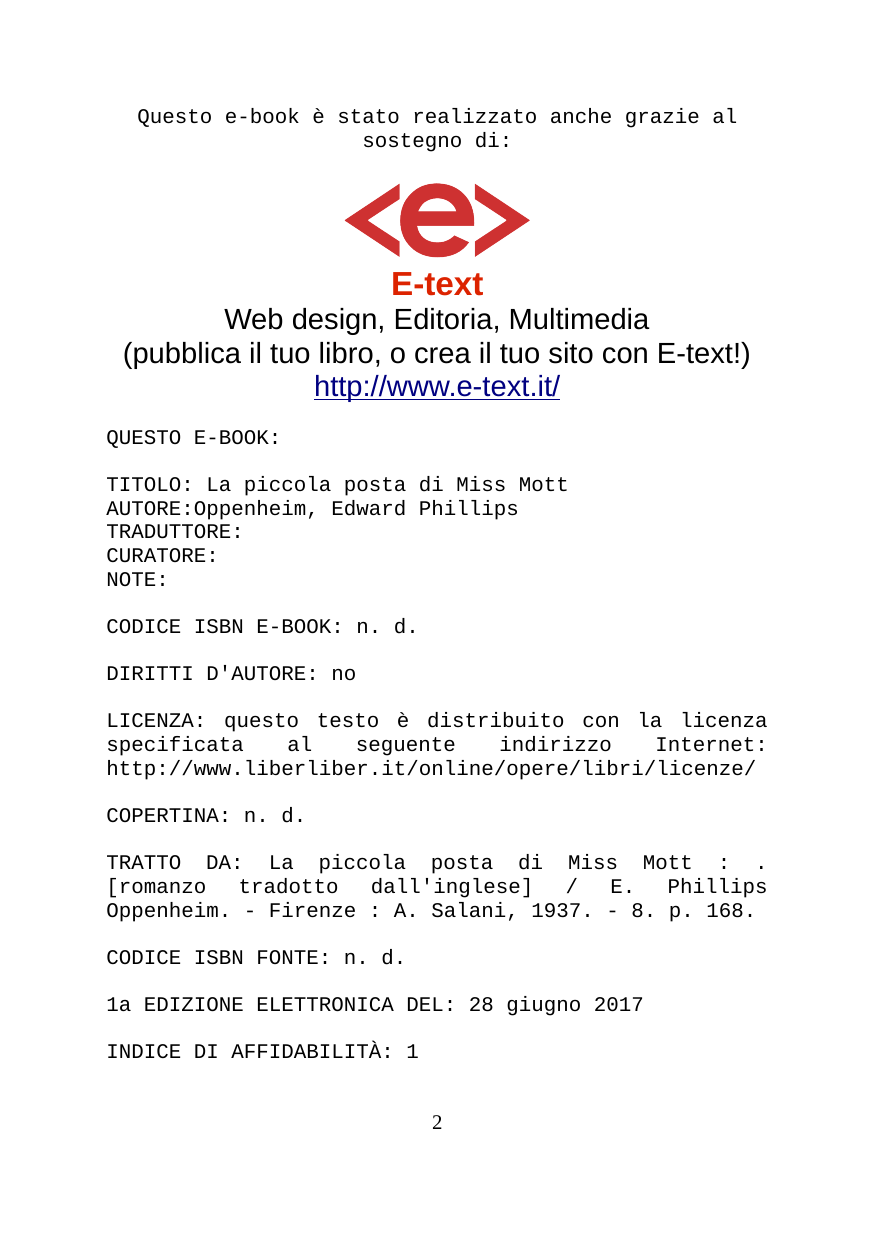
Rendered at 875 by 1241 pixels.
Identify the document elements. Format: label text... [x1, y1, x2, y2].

text INDICE DI AFFIDABILITÀ: 1 [106, 1041, 768, 1065]
text QUESTO E-BOOK: [106, 427, 768, 450]
text COPERTINA: n. d. [106, 805, 768, 829]
text TITOLO: La piccola posta di Miss Mott [106, 474, 768, 498]
text http://www.e-text.it/ [106, 369, 768, 403]
picture [343, 183, 531, 258]
text Web design, Editoria, Multimedia [106, 302, 768, 336]
text TRADUTTORE: [106, 521, 768, 545]
text 1a EDIZIONE ELETTRONICA DEL: 28 giugno 2017 [106, 994, 768, 1018]
text CODICE ISBN FONTE: n. d. [106, 947, 768, 971]
text LICENZA: questo testo è distribuito con la licenza specificata al seguente indirizzo Internet: http://www.liberliber.it/online/opere/libri/licenze/ [106, 710, 768, 781]
text (pubblica il tuo libro, o crea il tuo sito con E-text!) [106, 336, 768, 369]
text Questo e-book è stato realizzato anche grazie al sostegno di: [106, 106, 768, 153]
text DIRITTI D'AUTORE: no [106, 663, 768, 687]
text AUTORE:Oppenheim, Edward Phillips [106, 498, 768, 521]
text CURATORE: [106, 545, 768, 568]
text NOTE: [106, 568, 768, 592]
text E-text [106, 264, 768, 302]
text CODICE ISBN E-BOOK: n. d. [106, 616, 768, 639]
text TRATTO DA: La piccola posta di Miss Mott : . [romanzo tradotto dall'inglese] / E. Phillips Oppenheim. - Firenze : A. Salani, 1937. - 8. p. 168. [106, 852, 768, 923]
